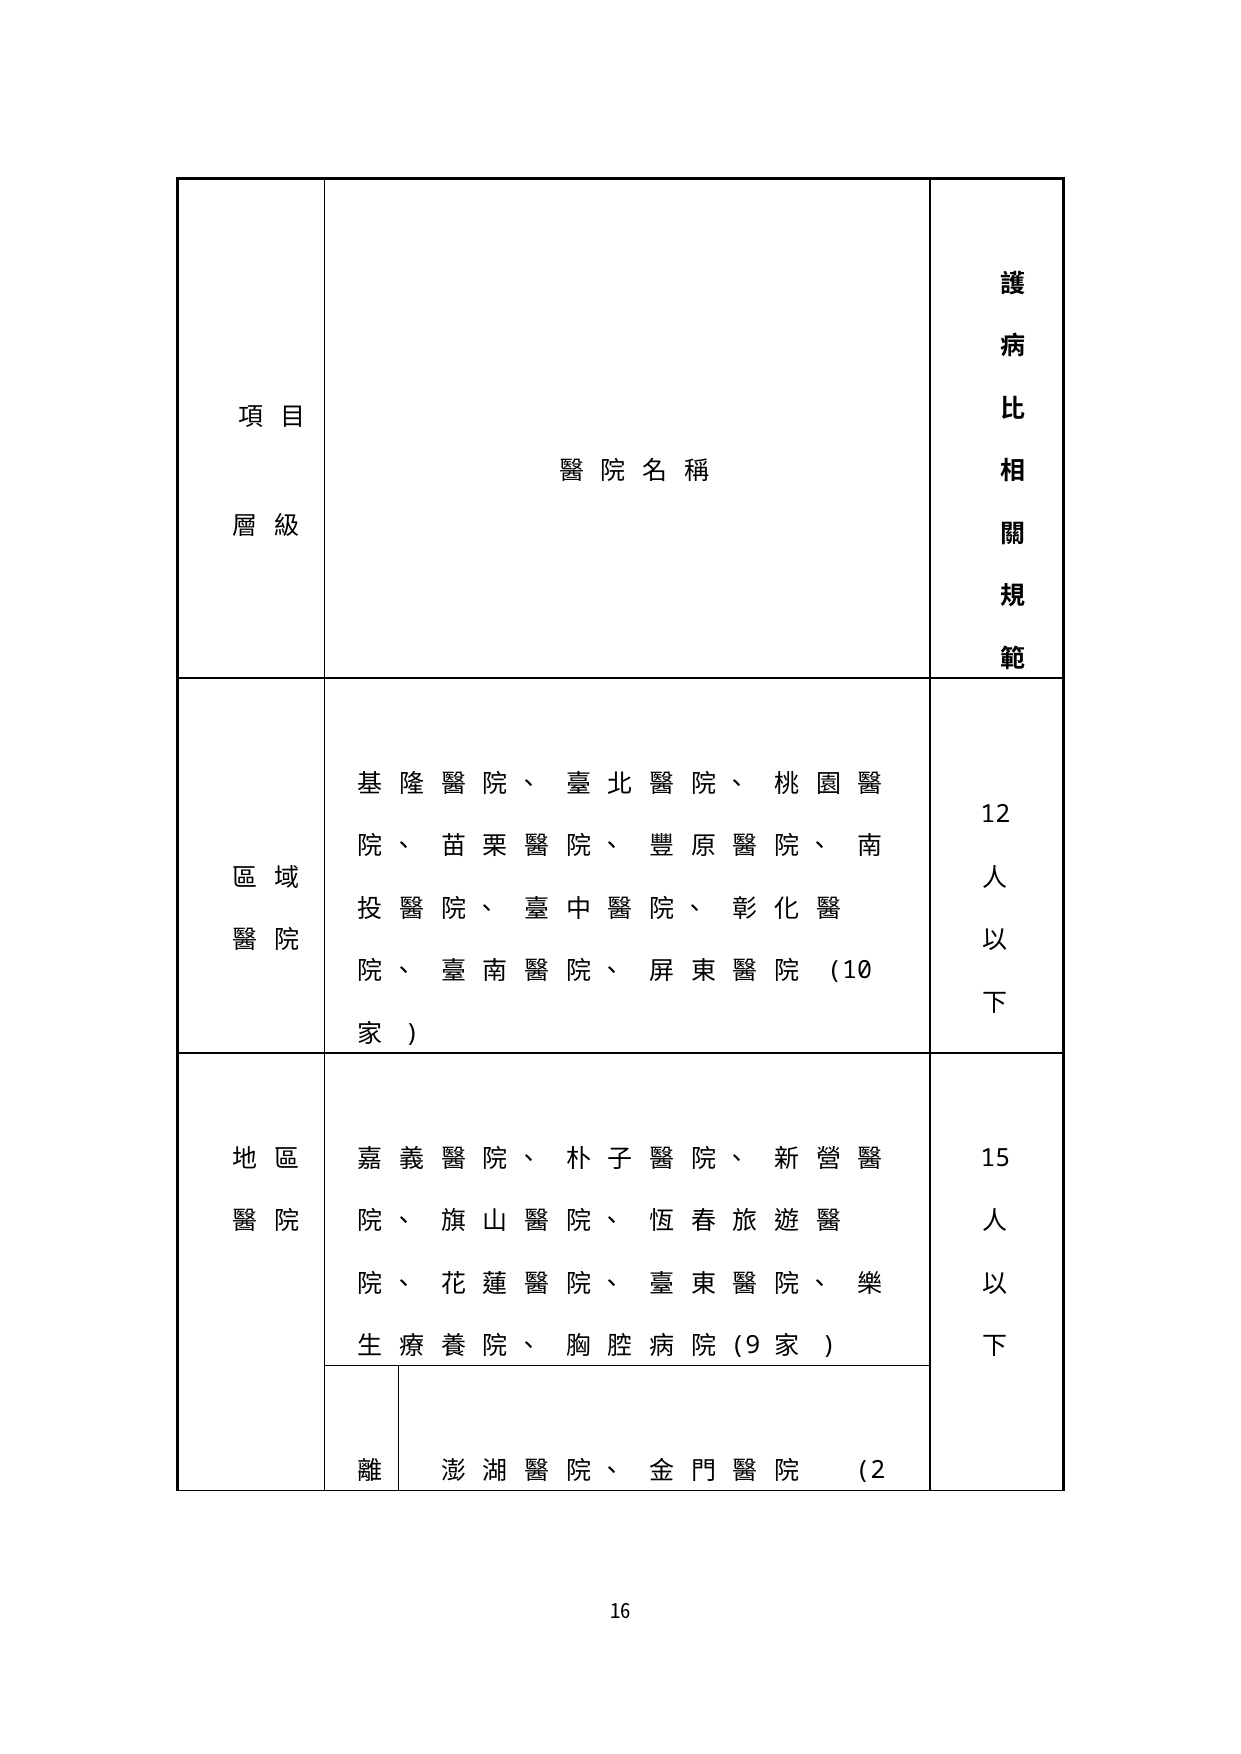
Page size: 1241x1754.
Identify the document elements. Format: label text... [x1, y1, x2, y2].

table_cell 離 [325, 1366, 398, 1490]
table_cell 12人以下 [931, 679, 1062, 1052]
table_header 醫院名稱 [325, 180, 929, 677]
table_cell 澎湖醫院、金門醫院 (2 [399, 1366, 929, 1490]
table_cell 區域醫院 [179, 679, 324, 1052]
table_header 護病比相關規範 [931, 180, 1062, 677]
table_cell 嘉義醫院、朴子醫院、新營醫院、旗山醫院、恆春旅遊醫院、花蓮醫院、臺東醫院、樂生療養院、胸腔病院(9家) [325, 1054, 929, 1365]
table_cell 地區醫院 [179, 1054, 324, 1490]
table_cell 15人以下 [931, 1054, 1062, 1490]
table_cell 基隆醫院、臺北醫院、桃園醫院、苗栗醫院、豐原醫院、南投醫院、臺中醫院、彰化醫院、臺南醫院、屏東醫院(10家) [325, 679, 929, 1052]
table_header 項目 層級 [179, 180, 324, 677]
